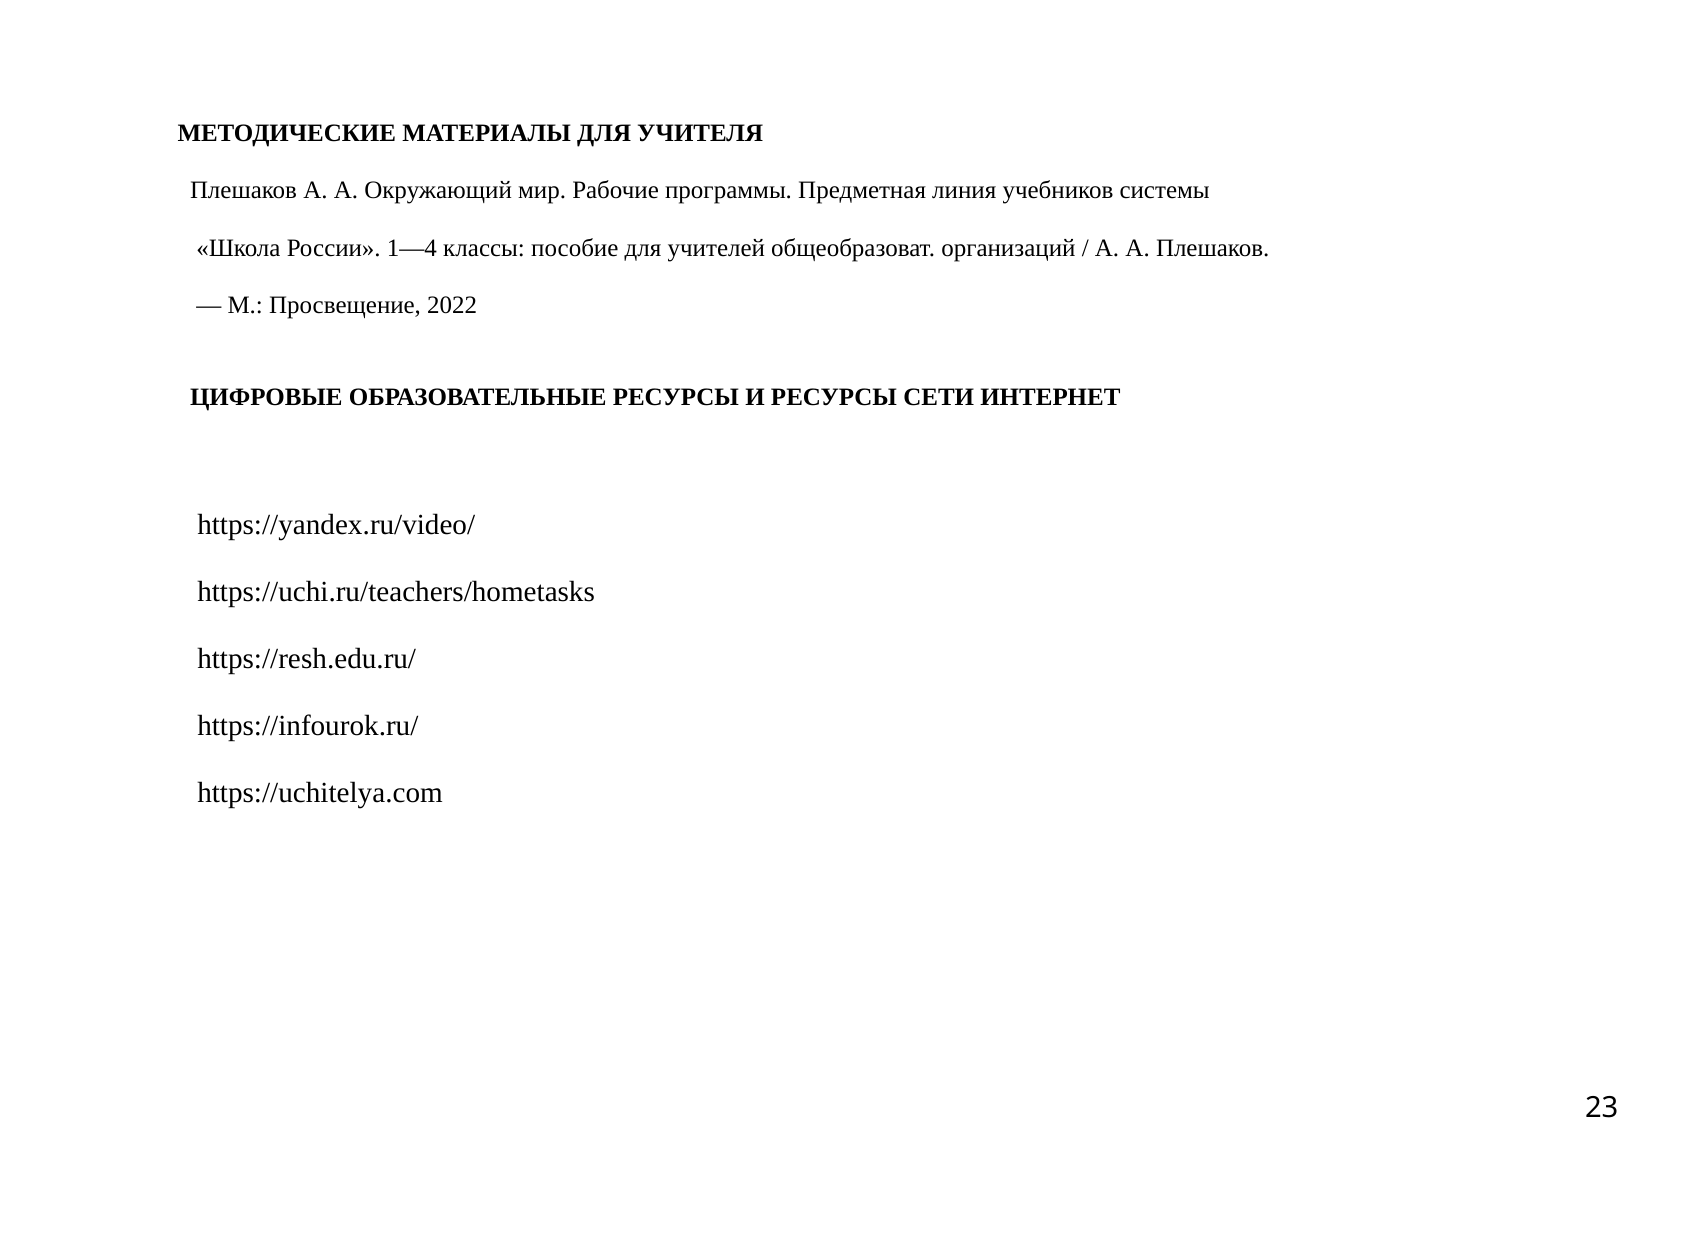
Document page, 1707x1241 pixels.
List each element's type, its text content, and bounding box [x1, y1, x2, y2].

text ​​‌ https://yandex.ru/video/ https://uchi.ru/teachers/hometasks https://resh.edu.ru/ https://infourok.ru/ https://uchitelya.com‌​ [190, 440, 1618, 809]
text ​‌Плешаков А. А. Окружающий мир. Рабочие программы. Предметная линия учебников системы «Школа России». 1—4 классы: пособие для учителей общеобразоват. организаций / А. А. Плешаков. — М.: Просвещение, 2022‌​ [190, 176, 1618, 319]
text МЕТОДИЧЕСКИЕ МАТЕРИАЛЫ ДЛЯ УЧИТЕЛЯ [177, 118, 1618, 147]
text ЦИФРОВЫЕ ОБРАЗОВАТЕЛЬНЫЕ РЕСУРСЫ И РЕСУРСЫ СЕТИ ИНТЕРНЕТ [190, 382, 1618, 411]
